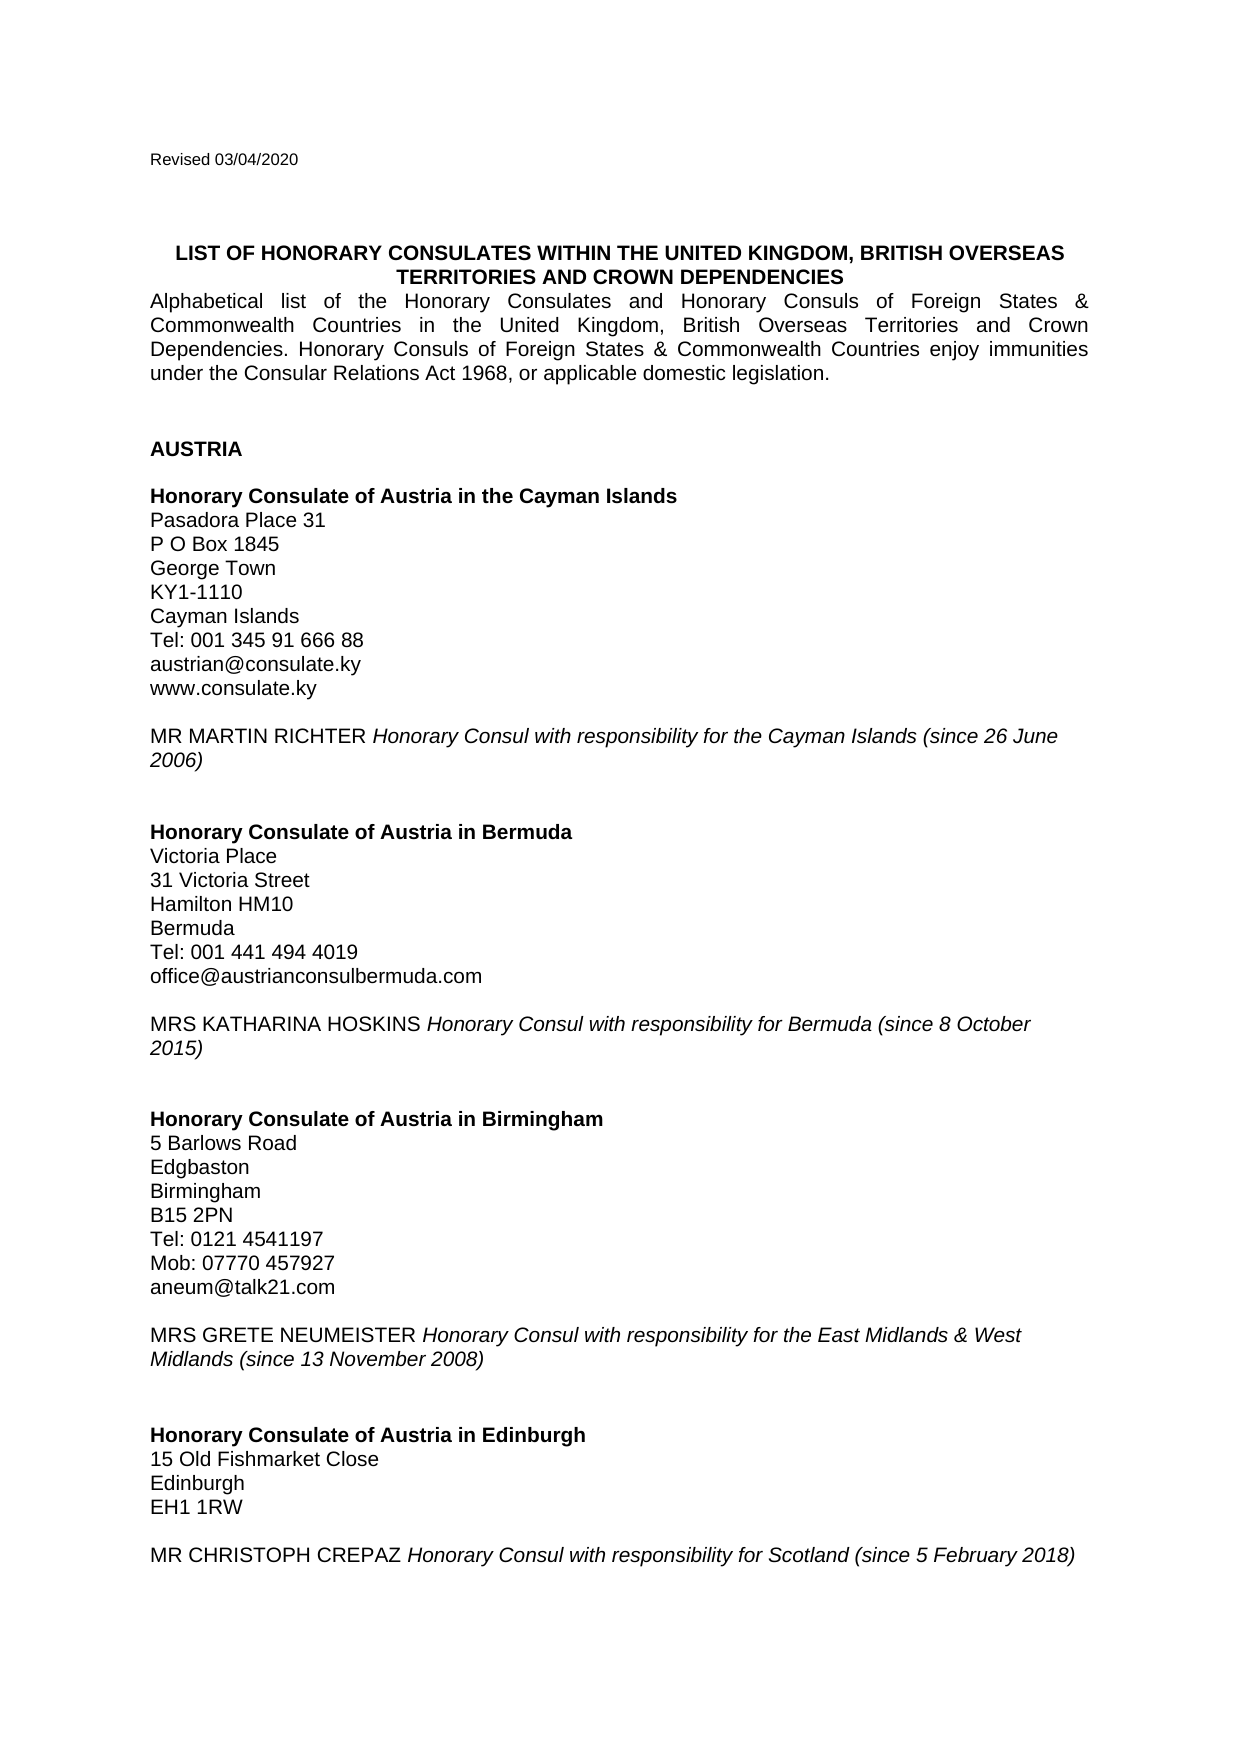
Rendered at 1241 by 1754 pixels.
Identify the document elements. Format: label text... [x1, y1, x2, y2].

text KY1-1110 [150, 580, 1090, 604]
text austrian@consulate.ky [150, 652, 1090, 676]
text Honorary Consulate of Austria in Edinburgh [150, 1423, 1090, 1447]
text Victoria Place [150, 844, 1090, 868]
text 31 Victoria Street [150, 868, 1090, 892]
text Pasadora Place 31 [150, 508, 1090, 532]
text MR MARTIN RICHTER Honorary Consul with responsibility for the Cayman Islands (since 26 June 2006) [150, 724, 1090, 772]
text www.consulate.ky [150, 676, 1090, 700]
text Hamilton HM10 [150, 892, 1090, 916]
text B15 2PN [150, 1203, 1090, 1227]
text Honorary Consulate of Austria in Birmingham [150, 1107, 1090, 1131]
text office@austrianconsulbermuda.com [150, 963, 1090, 987]
text 5 Barlows Road [150, 1131, 1090, 1155]
text P O Box 1845 [150, 532, 1090, 556]
text 15 Old Fishmarket Close [150, 1447, 1090, 1471]
text aneum@talk21.com [150, 1275, 1090, 1299]
text Revised 03/04/2020 [150, 150, 1090, 169]
text Edgbaston [150, 1155, 1090, 1179]
text Honorary Consulate of Austria in the Cayman Islands [150, 484, 1090, 508]
text Cayman Islands [150, 604, 1090, 628]
text Tel: 0121 4541197 [150, 1227, 1090, 1251]
text MR CHRISTOPH CREPAZ Honorary Consul with responsibility for Scotland (since 5 February 2018) [150, 1543, 1090, 1567]
text LIST OF HONORARY CONSULATES WITHIN THE UNITED KINGDOM, BRITISH OVERSEAS TERRITORIES AND CROWN DEPENDENCIES [150, 241, 1090, 289]
text Tel: 001 345 91 666 88 [150, 628, 1090, 652]
text MRS GRETE NEUMEISTER Honorary Consul with responsibility for the East Midlands & West Midlands (since 13 November 2008) [150, 1323, 1090, 1371]
text George Town [150, 556, 1090, 580]
text MRS KATHARINA HOSKINS Honorary Consul with responsibility for Bermuda (since 8 October 2015) [150, 1011, 1090, 1059]
text Alphabetical list of the Honorary Consulates and Honorary Consuls of Foreign States & Commonwealth Countries in the United Kingdom, British Overseas Territories and Crown Dependencies. Honorary Consuls of Foreign States & Commonwealth Countries enjoy immunities under the Consular Relations Act 1968, or applicable domestic legislation. [150, 289, 1090, 384]
text EH1 1RW [150, 1495, 1090, 1519]
text Tel: 001 441 494 4019 [150, 939, 1090, 963]
text Birmingham [150, 1179, 1090, 1203]
text Mob: 07770 457927 [150, 1251, 1090, 1275]
text Edinburgh [150, 1471, 1090, 1495]
text Bermuda [150, 916, 1090, 939]
text AUSTRIA [150, 436, 1090, 460]
text Honorary Consulate of Austria in Bermuda [150, 820, 1090, 844]
